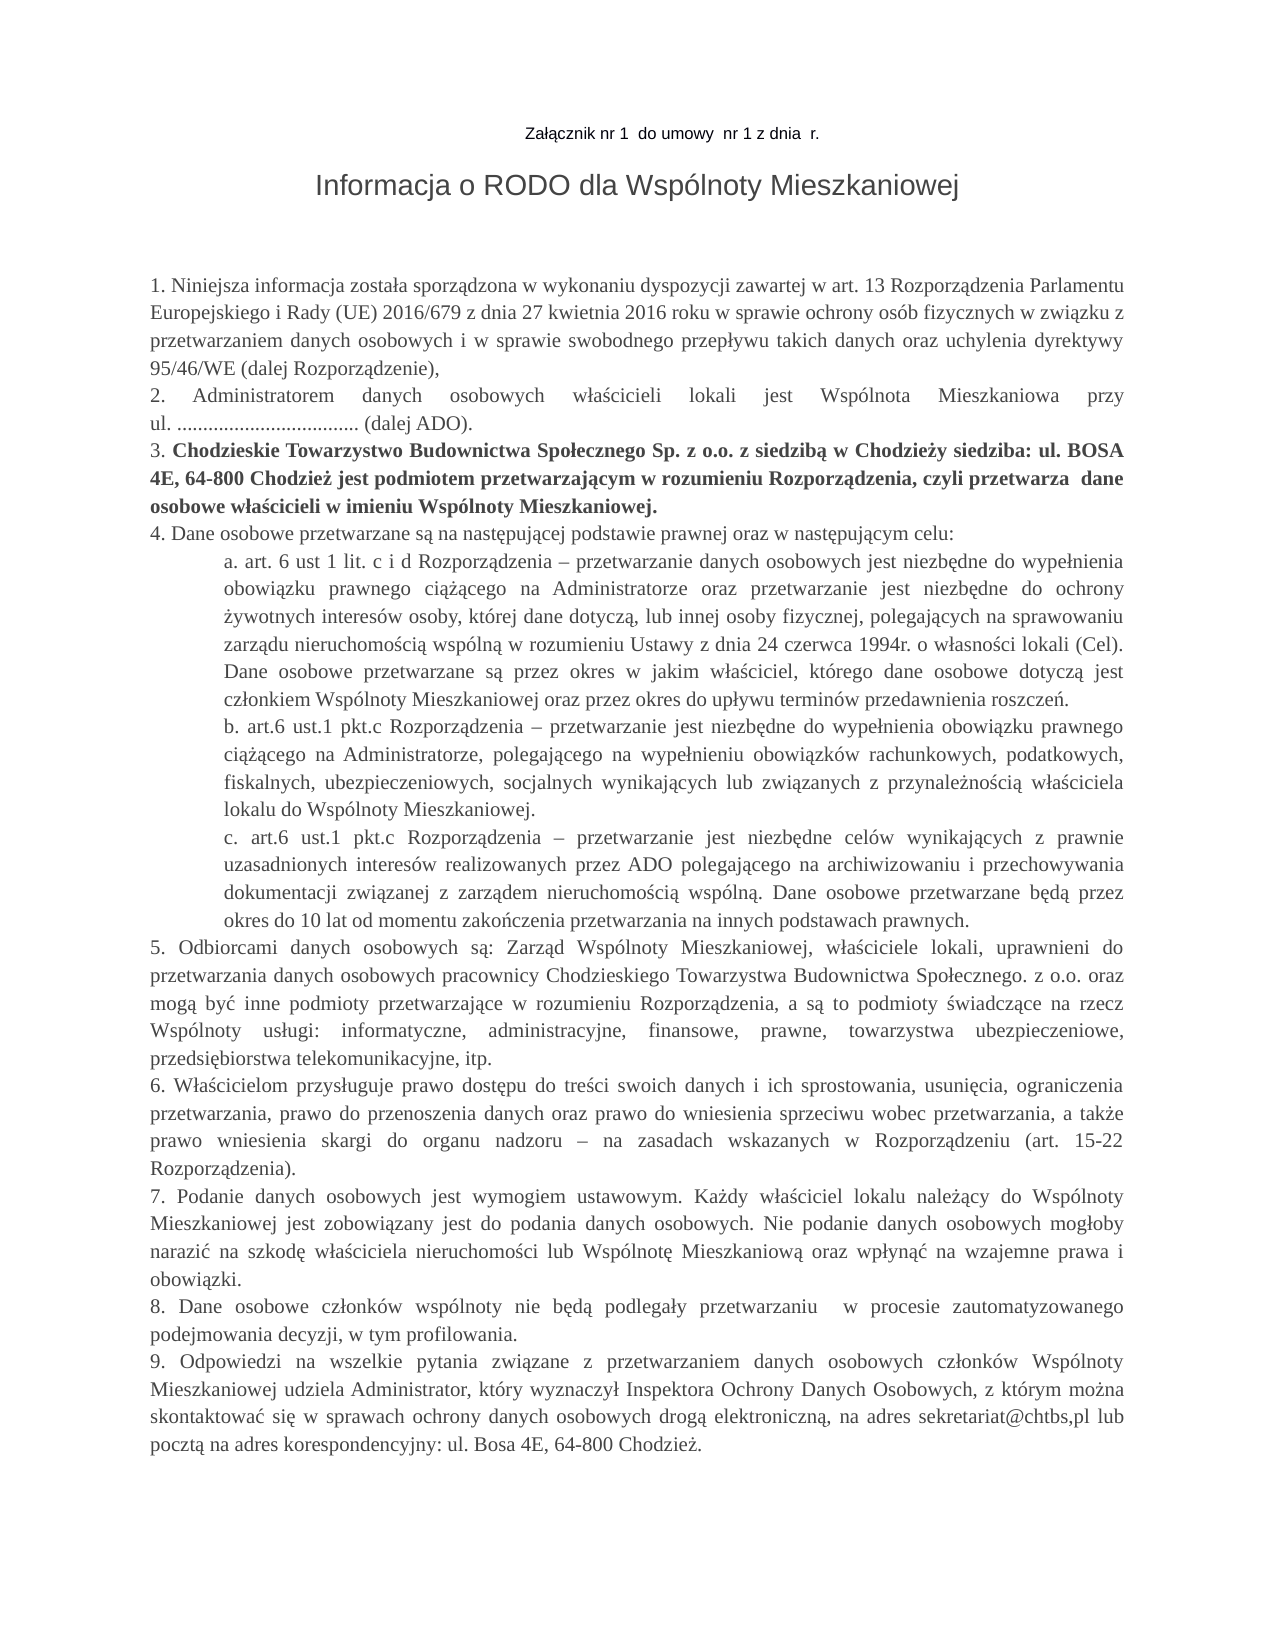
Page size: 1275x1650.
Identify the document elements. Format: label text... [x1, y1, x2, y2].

text 7. Podanie danych osobowych jest wymogiem ustawowym. Każdy właściciel lokalu należący do Wspólnoty Mieszkaniowej jest zobowiązany jest do podania danych osobowych. Nie podanie danych osobowych mogłoby narazić na szkodę właściciela nieruchomości lub Wspólnotę Mieszkaniową oraz wpłynąć na wzajemne prawa i obowiązki. [150, 1184, 1125, 1291]
text c. art.6 ust.1 pkt.c Rozporządzenia – przetwarzanie jest niezbędne celów wynikających z prawnie uzasadnionych interesów realizowanych przez ADO polegającego na archiwizowaniu i przechowywania dokumentacji związanej z zarządem nieruchomością wspólną. Dane osobowe przetwarzane będą przez okres do 10 lat od momentu zakończenia przetwarzania na innych podstawach prawnych. [224, 825, 1125, 932]
text a. art. 6 ust 1 lit. c i d Rozporządzenia – przetwarzanie danych osobowych jest niezbędne do wypełnienia obowiązku prawnego ciążącego na Administratorze oraz przetwarzanie jest niezbędne do ochrony żywotnych interesów osoby, której dane dotyczą, lub innej osoby fizycznej, polegających na sprawowaniu zarządu nieruchomością wspólną w rozumieniu Ustawy z dnia 24 czerwca 1994r. o własności lokali (Cel). Dane osobowe przetwarzane są przez okres w jakim właściciel, którego dane osobowe dotyczą jest członkiem Wspólnoty Mieszkaniowej oraz przez okres do upływu terminów przedawnienia roszczeń. [224, 549, 1125, 711]
text 3. Chodzieskie Towarzystwo Budownictwa Społecznego Sp. z o.o. z siedzibą w Chodzieży siedziba: ul. BOSA 4E, 64-800 Chodzież jest podmiotem przetwarzającym w rozumieniu Rozporządzenia, czyli przetwarza dane osobowe właścicieli w imieniu Wspólnoty Mieszkaniowej. [150, 438, 1125, 518]
text 2. Administratorem danych osobowych właścicieli lokali jest Wspólnota Mieszkaniowa przy ul. ................................... (dalej ADO). [150, 383, 1125, 435]
text 8. Dane osobowe członków wspólnoty nie będą podlegały przetwarzaniu w procesie zautomatyzowanego podejmowania decyzji, w tym profilowania. [150, 1294, 1125, 1346]
text 5. Odbiorcami danych osobowych są: Zarząd Wspólnoty Mieszkaniowej, właściciele lokali, uprawnieni do przetwarzania danych osobowych pracownicy Chodzieskiego Towarzystwa Budownictwa Społecznego. z o.o. oraz mogą być inne podmioty przetwarzające w rozumieniu Rozporządzenia, a są to podmioty świadczące na rzecz Wspólnoty usługi: informatyczne, administracyjne, finansowe, prawne, towarzystwa ubezpieczeniowe, przedsiębiorstwa telekomunikacyjne, itp. [150, 935, 1125, 1070]
text b. art.6 ust.1 pkt.c Rozporządzenia – przetwarzanie jest niezbędne do wypełnienia obowiązku prawnego ciążącego na Administratorze, polegającego na wypełnieniu obowiązków rachunkowych, podatkowych, fiskalnych, ubezpieczeniowych, socjalnych wynikających lub związanych z przynależnością właściciela lokalu do Wspólnoty Mieszkaniowej. [224, 714, 1125, 821]
text 1. Niniejsza informacja została sporządzona w wykonaniu dyspozycji zawartej w art. 13 Rozporządzenia Parlamentu Europejskiego i Rady (UE) 2016/679 z dnia 27 kwietnia 2016 roku w sprawie ochrony osób fizycznych w związku z przetwarzaniem danych osobowych i w sprawie swobodnego przepływu takich danych oraz uchylenia dyrektywy 95/46/WE (dalej Rozporządzenie), [150, 273, 1125, 379]
text Informacja o RODO dla Wspólnoty Mieszkaniowej [150, 168, 1125, 202]
text 4. Dane osobowe przetwarzane są na następującej podstawie prawnej oraz w następującym celu: [150, 521, 1125, 545]
text Załącznik nr 1 do umowy nr 1 z dnia r. [150, 120, 1125, 144]
text 6. Właścicielom przysługuje prawo dostępu do treści swoich danych i ich sprostowania, usunięcia, ograniczenia przetwarzania, prawo do przenoszenia danych oraz prawo do wniesienia sprzeciwu wobec przetwarzania, a także prawo wniesienia skargi do organu nadzoru – na zasadach wskazanych w Rozporządzeniu (art. 15-22 Rozporządzenia). [150, 1073, 1125, 1180]
text 9. Odpowiedzi na wszelkie pytania związane z przetwarzaniem danych osobowych członków Wspólnoty Mieszkaniowej udziela Administrator, który wyznaczył Inspektora Ochrony Danych Osobowych, z którym można skontaktować się w sprawach ochrony danych osobowych drogą elektroniczną, na adres sekretariat@chtbs,pl lub pocztą na adres korespondencyjny: ul. Bosa 4E, 64-800 Chodzież. [150, 1349, 1125, 1456]
